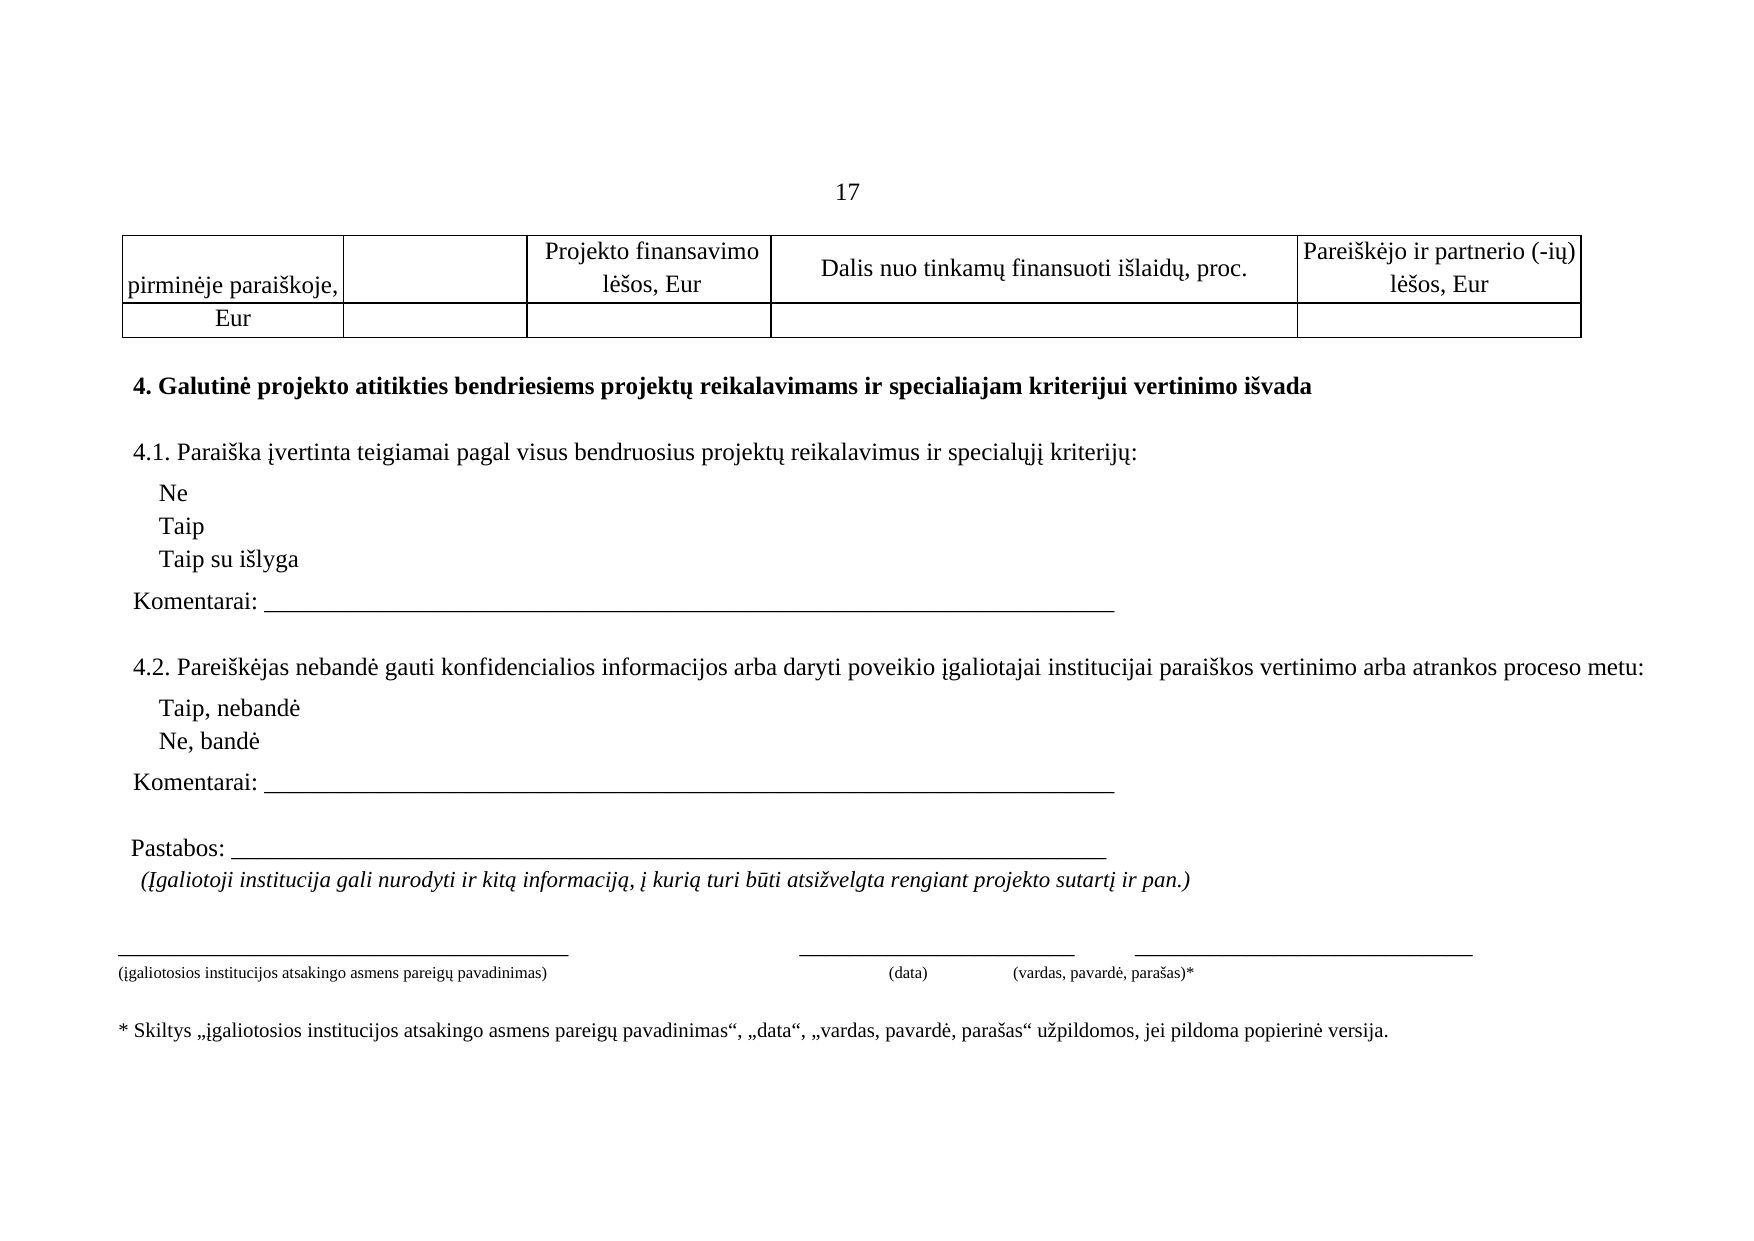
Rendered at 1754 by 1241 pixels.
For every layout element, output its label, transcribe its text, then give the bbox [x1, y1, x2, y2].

text  Taip, nebandė [133, 693, 1577, 722]
text (įgaliotosios institucijos atsakingo asmens pareigų pavadinimas) (data) (vardas, pavardė, parašas)* [118, 963, 1577, 982]
table_cell [528, 304, 770, 337]
text  Ne [133, 478, 1577, 507]
table_cell Pareiškėjo ir partnerio (-ių) lėšos, Eur [1298, 236, 1580, 302]
table_cell [123, 304, 343, 337]
text 4. Galutinė projekto atitikties bendriesiems projektų reikalavimams ir specialiajam kriterijui vertinimo išvada [133, 371, 1577, 400]
text ____________________________________ ______________________ ___________________________ [118, 930, 1577, 958]
table_cell [772, 304, 1297, 337]
text 4.2. Pareiškėjas nebandė gauti konfidencialios informacijos arba daryti poveikio įgaliotajai institucijai paraiškos vertinimo arba atrankos proceso metu: [133, 652, 1713, 681]
text  Taip su išlyga [133, 544, 1577, 573]
table_header Bendra projekto vertė pirminėje paraiškoje, Eur [123, 236, 343, 302]
text  Ne, bandė [133, 726, 1577, 755]
table_cell Projekto finansavimo lėšos, Eur [528, 236, 770, 302]
text Komentarai: ____________________________________________________________________ [133, 586, 1577, 614]
table_cell Dalis nuo tinkamų finansuoti išlaidų, proc. [772, 236, 1297, 302]
text Komentarai: ____________________________________________________________________ [133, 767, 1577, 796]
table_cell [344, 236, 526, 302]
text Pastabos: ______________________________________________________________________ [118, 833, 1577, 862]
text * Skiltys „įgaliotosios institucijos atsakingo asmens pareigų pavadinimas“, „data“, „vardas, pavardė, parašas“ užpildomos, jei pildoma popierinė versija. [118, 1018, 1713, 1042]
table_cell [344, 304, 526, 337]
text 4.1. Paraiška įvertinta teigiamai pagal visus bendruosius projektų reikalavimus ir specialųjį kriterijų: [133, 437, 1577, 466]
table_cell [1298, 304, 1580, 337]
text  Taip [133, 511, 1577, 540]
table_header (Įgaliotoji institucija gali nurodyti ir kitą informaciją, į kurią turi būti atsižvelgta rengiant projekto sutartį ir pan.) [129, 867, 1724, 930]
